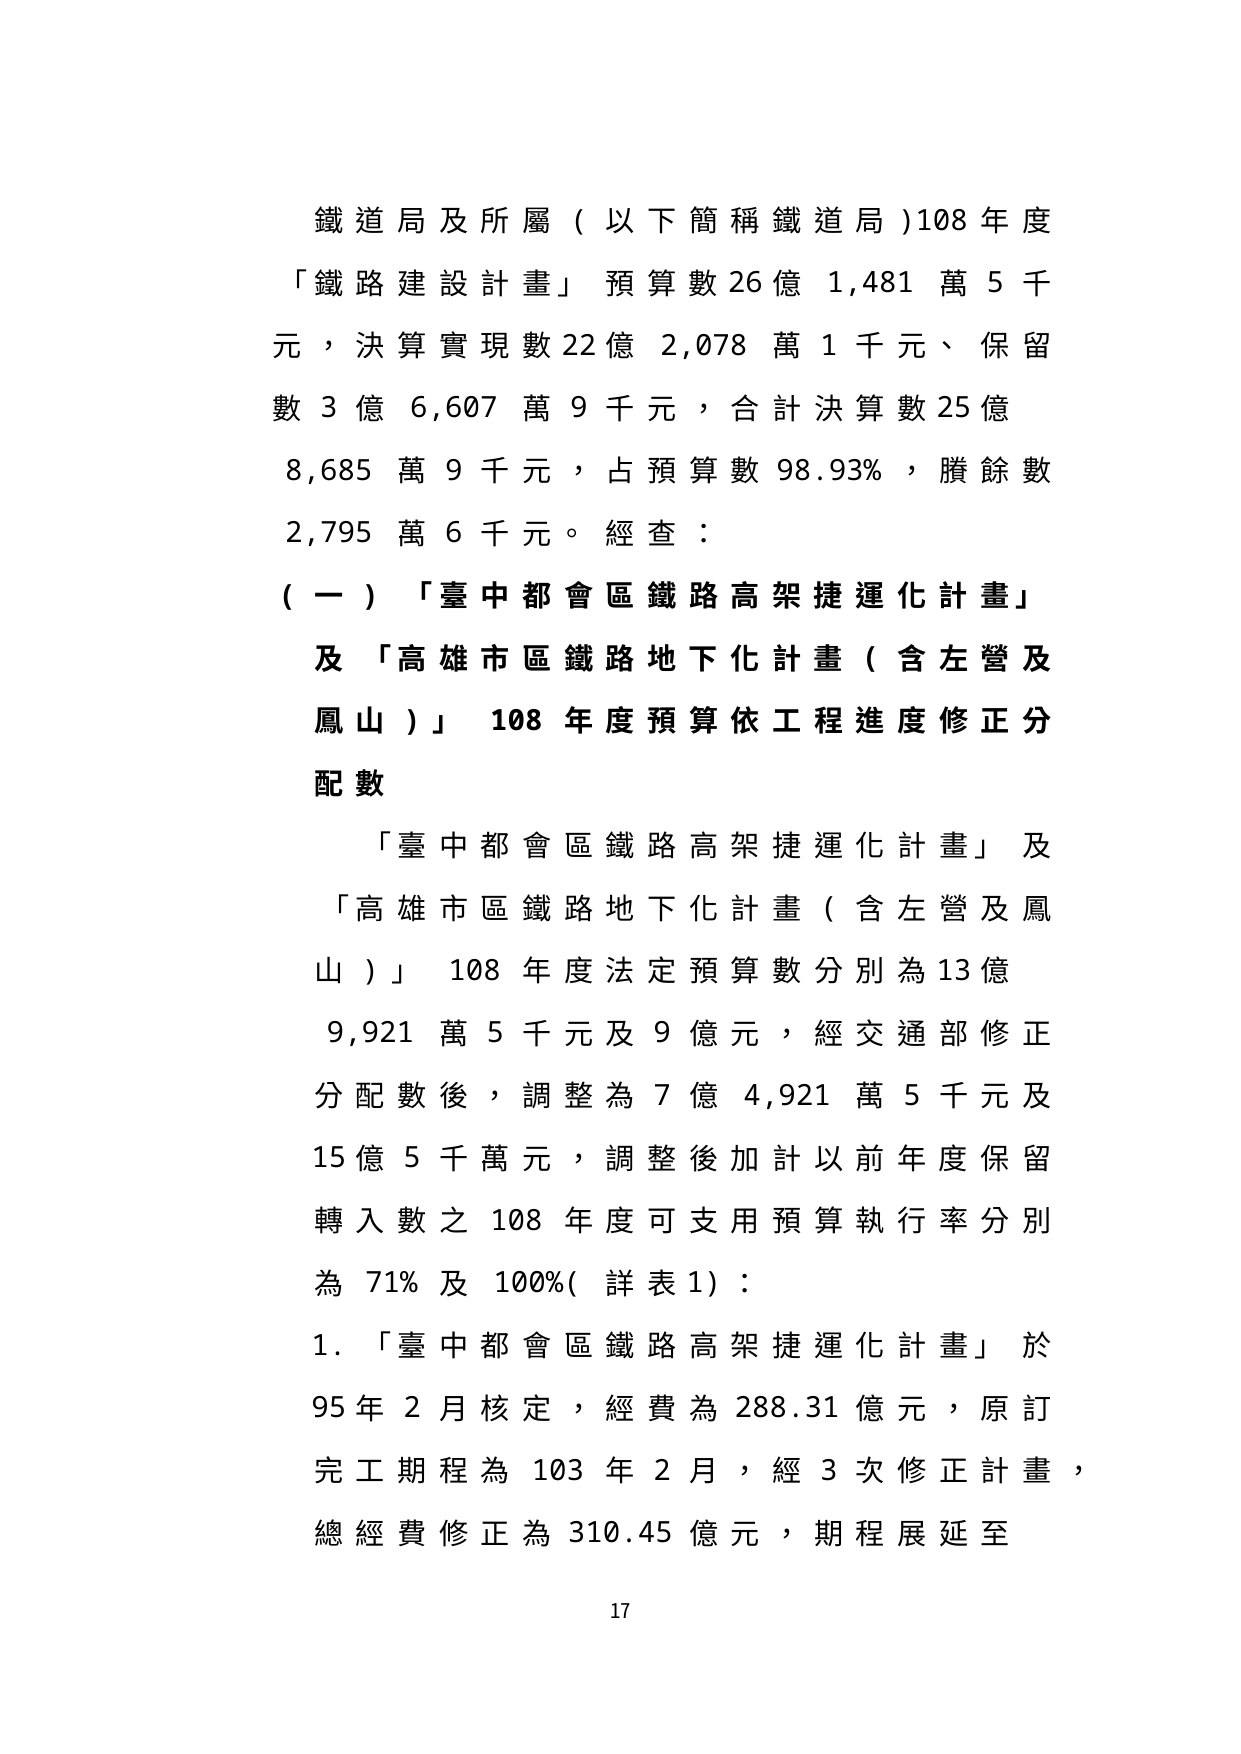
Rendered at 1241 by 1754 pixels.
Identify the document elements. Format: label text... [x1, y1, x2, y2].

text 鐵道局及所屬(以下簡稱鐵道局)108年度「鐵路建設計畫」預算數26億1,481萬5千元，決算實現數22億2,078萬1千元、保留數3億6,607萬9千元，合計決算數25億8,685萬9千元，占預算數98.93%，賸餘數2,795萬6千元。經查： [242, 177, 1058, 552]
text 1.「臺中都會區鐵路高架捷運化計畫」於95年2月核定，經費為288.31億元，原訂完工期程為103年2月，經3次修正計畫，總經費修正為310.45億元，期程展延至109年6月，108年度預算經調整後下修，執行率仍為71%，係因臺鐵局代辦工程款需配合工程進度始可辦理轉正，鐵道局將促請臺鐵局督促廠商積極趲趕工進並辦理估驗計價，依契約規定核銷轉正。 [271, 1302, 1058, 1552]
text 「臺中都會區鐵路高架捷運化計畫」及「高雄市區鐵路地下化計畫(含左營及鳳山)」108年度法定預算數分別為13億9,921萬5千元及9億元，經交通部修正分配數後，調整為7億4,921萬5千元及15億5千萬元，調整後加計以前年度保留轉入數之108年度可支用預算執行率分別為71%及100%(詳表1)： [271, 802, 1058, 1302]
text (一)「臺中都會區鐵路高架捷運化計畫」及「高雄市區鐵路地下化計畫(含左營及鳳山)」108年度預算依工程進度修正分配數 [242, 552, 1058, 802]
